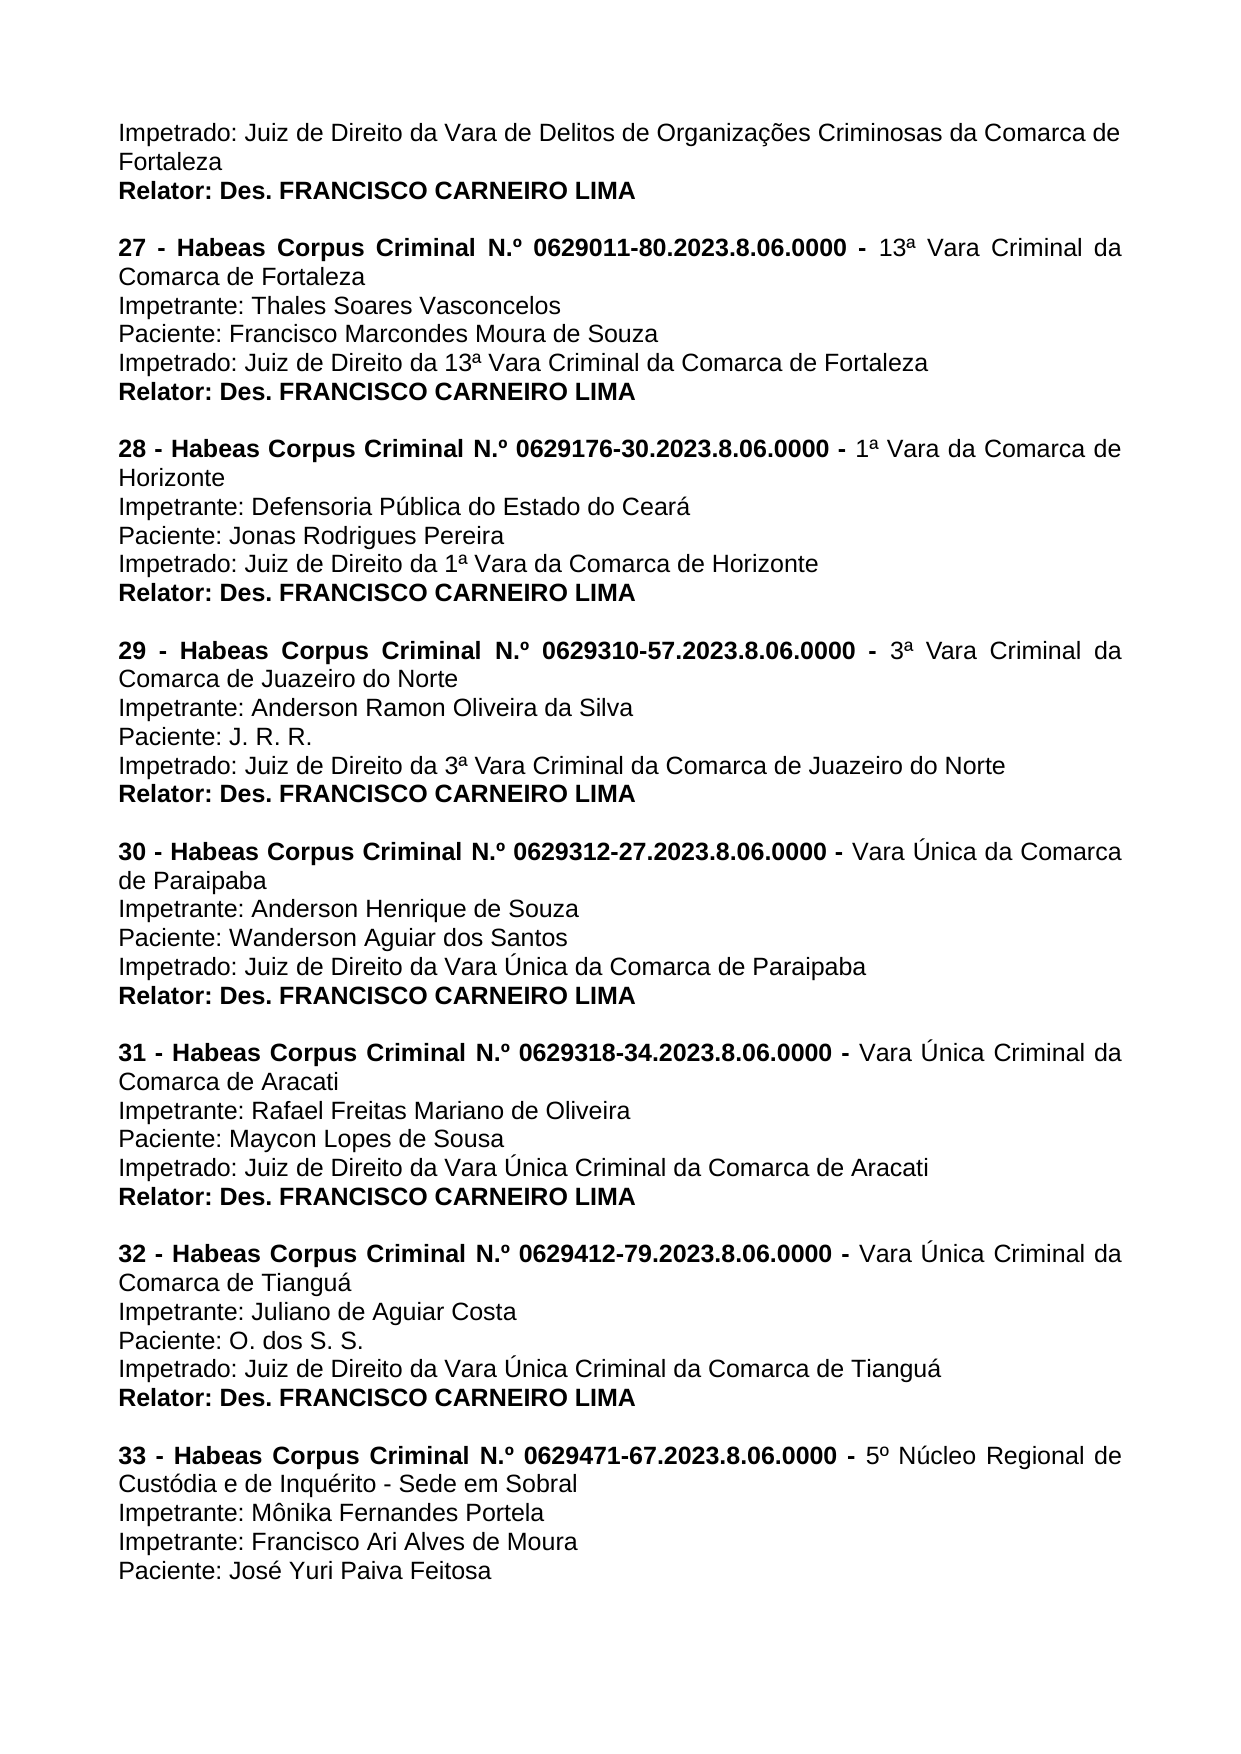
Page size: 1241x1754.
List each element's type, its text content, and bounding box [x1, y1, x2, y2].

text 31 - Habeas Corpus Criminal N.º 0629318-34.2023.8.06.0000 - Vara Única Criminal da Comarca de Aracati [118, 1038, 1122, 1096]
text Impetrado: Juiz de Direito da 13ª Vara Criminal da Comarca de Fortaleza [118, 348, 1122, 377]
text Paciente: Wanderson Aguiar dos Santos [118, 923, 1122, 952]
text Paciente: Francisco Marcondes Moura de Souza [118, 319, 1122, 348]
text Impetrado: Juiz de Direito da Vara Única da Comarca de Paraipaba [118, 952, 1122, 981]
text Relator: Des. FRANCISCO CARNEIRO LIMA [118, 1182, 1122, 1211]
text Impetrante: Defensoria Pública do Estado do Ceará [118, 492, 1122, 521]
text Impetrante: Francisco Ari Alves de Moura [118, 1527, 1122, 1556]
text Relator: Des. FRANCISCO CARNEIRO LIMA [118, 981, 1122, 1009]
text Impetrante: Thales Soares Vasconcelos [118, 291, 1122, 319]
text Paciente: J. R. R. [118, 722, 1122, 751]
text 27 - Habeas Corpus Criminal N.º 0629011-80.2023.8.06.0000 - 13ª Vara Criminal da Comarca de Fortaleza [118, 233, 1122, 291]
text Relator: Des. FRANCISCO CARNEIRO LIMA [118, 377, 1122, 406]
text Paciente: José Yuri Paiva Feitosa [118, 1556, 1122, 1584]
text 29 - Habeas Corpus Criminal N.º 0629310-57.2023.8.06.0000 - 3ª Vara Criminal da Comarca de Juazeiro do Norte [118, 636, 1122, 693]
text 33 - Habeas Corpus Criminal N.º 0629471-67.2023.8.06.0000 - 5º Núcleo Regional de Custódia e de Inquérito - Sede em Sobral [118, 1441, 1122, 1498]
text Impetrado: Juiz de Direito da Vara Única Criminal da Comarca de Tianguá [118, 1354, 1122, 1383]
text Impetrado: Juiz de Direito da 3ª Vara Criminal da Comarca de Juazeiro do Norte [118, 751, 1122, 779]
text 32 - Habeas Corpus Criminal N.º 0629412-79.2023.8.06.0000 - Vara Única Criminal da Comarca de Tianguá [118, 1239, 1122, 1297]
text Relator: Des. FRANCISCO CARNEIRO LIMA [118, 176, 1122, 204]
text Impetrado: Juiz de Direito da Vara de Delitos de Organizações Criminosas da Comarca de Fortaleza [118, 118, 1122, 176]
text Paciente: Maycon Lopes de Sousa [118, 1124, 1122, 1153]
text 28 - Habeas Corpus Criminal N.º 0629176-30.2023.8.06.0000 - 1ª Vara da Comarca de Horizonte [118, 434, 1122, 492]
text 30 - Habeas Corpus Criminal N.º 0629312-27.2023.8.06.0000 - Vara Única da Comarca de Paraipaba [118, 837, 1122, 894]
text Paciente: Jonas Rodrigues Pereira [118, 521, 1122, 549]
text Paciente: O. dos S. S. [118, 1326, 1122, 1354]
text Relator: Des. FRANCISCO CARNEIRO LIMA [118, 1383, 1122, 1412]
text Relator: Des. FRANCISCO CARNEIRO LIMA [118, 578, 1122, 607]
text Impetrante: Anderson Henrique de Souza [118, 894, 1122, 923]
text Impetrante: Juliano de Aguiar Costa [118, 1297, 1122, 1326]
text Impetrado: Juiz de Direito da Vara Única Criminal da Comarca de Aracati [118, 1153, 1122, 1182]
text Impetrado: Juiz de Direito da 1ª Vara da Comarca de Horizonte [118, 549, 1122, 578]
text Impetrante: Anderson Ramon Oliveira da Silva [118, 693, 1122, 722]
text Relator: Des. FRANCISCO CARNEIRO LIMA [118, 779, 1122, 808]
text Impetrante: Mônika Fernandes Portela [118, 1498, 1122, 1527]
text Impetrante: Rafael Freitas Mariano de Oliveira [118, 1096, 1122, 1124]
